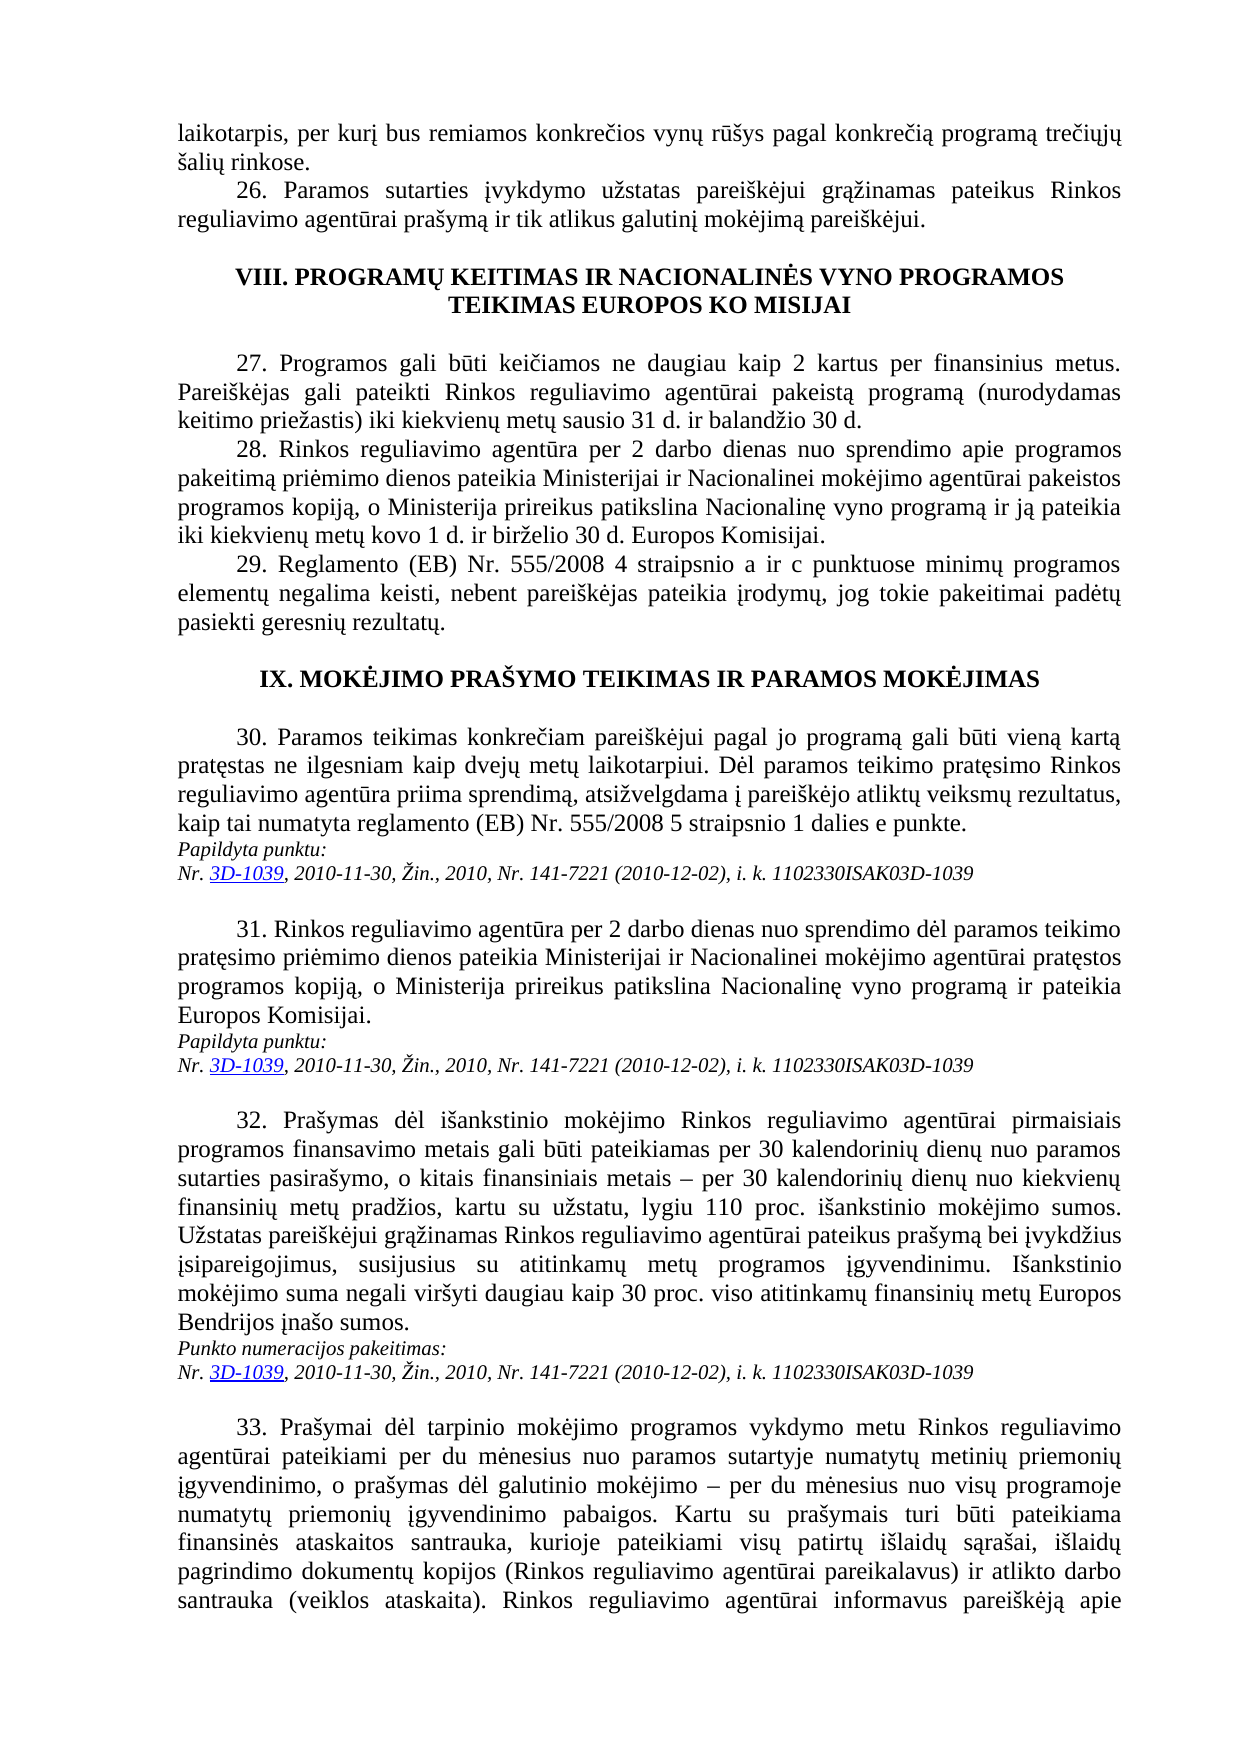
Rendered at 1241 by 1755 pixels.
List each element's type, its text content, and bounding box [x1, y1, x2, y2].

text 33. Prašymai dėl tarpinio mokėjimo programos vykdymo metu Rinkos reguliavimo agentūrai pateikiami per du mėnesius nuo paramos sutartyje numatytų metinių priemonių įgyvendinimo, o prašymas dėl galutinio mokėjimo – per du mėnesius nuo visų programoje numatytų priemonių įgyvendinimo pabaigos. Kartu su prašymais turi būti pateikiama finansinės ataskaitos santrauka, kurioje pateikiami visų patirtų išlaidų sąrašai, išlaidų pagrindimo dokumentų kopijos (Rinkos reguliavimo agentūrai pareikalavus) ir atlikto darbo santrauka (veiklos ataskaita). Rinkos reguliavimo agentūrai informavus pareiškėją apie [177, 1412, 1122, 1614]
text Papildyta punktu: [177, 837, 1122, 861]
text Nr. 3D-1039, 2010-11-30, Žin., 2010, Nr. 141-7221 (2010-12-02), i. k. 1102330ISAK03D-1039 [177, 1360, 1122, 1384]
text 29. Reglamento (EB) Nr. 555/2008 4 straipsnio a ir c punktuose minimų programos elementų negalima keisti, nebent pareiškėjas pateikia įrodymų, jog tokie pakeitimai padėtų pasiekti geresnių rezultatų. [177, 549, 1122, 636]
text 26. Paramos sutarties įvykdymo užstatas pareiškėjui grąžinamas pateikus Rinkos reguliavimo agentūrai prašymą ir tik atlikus galutinį mokėjimą pareiškėjui. [177, 176, 1122, 233]
text Punkto numeracijos pakeitimas: [177, 1336, 1122, 1360]
text laikotarpis, per kurį bus remiamos konkrečios vynų rūšys pagal konkrečią programą trečiųjų šalių rinkose. [177, 118, 1122, 176]
text 32. Prašymas dėl išankstinio mokėjimo Rinkos reguliavimo agentūrai pirmaisiais programos finansavimo metais gali būti pateikiamas per 30 kalendorinių dienų nuo paramos sutarties pasirašymo, o kitais finansiniais metais – per 30 kalendorinių dienų nuo kiekvienų finansinių metų pradžios, kartu su užstatu, lygiu 110 proc. išankstinio mokėjimo sumos. Užstatas pareiškėjui grąžinamas Rinkos reguliavimo agentūrai pateikus prašymą bei įvykdžius įsipareigojimus, susijusius su atitinkamų metų programos įgyvendinimu. Išankstinio mokėjimo suma negali viršyti daugiau kaip 30 proc. viso atitinkamų finansinių metų Europos Bendrijos įnašo sumos. [177, 1106, 1122, 1336]
text Papildyta punktu: [177, 1029, 1122, 1053]
text VIII. PROGRAMŲ KEITIMAS IR NACIONALINĖS VYNO PROGRAMOS TEIKIMAS EUROPOS KO MISIJAI [177, 262, 1122, 319]
text 30. Paramos teikimas konkrečiam pareiškėjui pagal jo programą gali būti vieną kartą pratęstas ne ilgesniam kaip dvejų metų laikotarpiui. Dėl paramos teikimo pratęsimo Rinkos reguliavimo agentūra priima sprendimą, atsižvelgdama į pareiškėjo atliktų veiksmų rezultatus, kaip tai numatyta reglamento (EB) Nr. 555/2008 5 straipsnio 1 dalies e punkte. [177, 722, 1122, 837]
text Nr. 3D-1039, 2010-11-30, Žin., 2010, Nr. 141-7221 (2010-12-02), i. k. 1102330ISAK03D-1039 [177, 1053, 1122, 1077]
text IX. MOKĖJIMO PRAŠYMO TEIKIMAS IR PARAMOS MOKĖJIMAS [177, 664, 1122, 693]
text Nr. 3D-1039, 2010-11-30, Žin., 2010, Nr. 141-7221 (2010-12-02), i. k. 1102330ISAK03D-1039 [177, 861, 1122, 885]
text 31. Rinkos reguliavimo agentūra per 2 darbo dienas nuo sprendimo dėl paramos teikimo pratęsimo priėmimo dienos pateikia Ministerijai ir Nacionalinei mokėjimo agentūrai pratęstos programos kopiją, o Ministerija prireikus patikslina Nacionalinę vyno programą ir pateikia Europos Komisijai. [177, 914, 1122, 1029]
text 27. Programos gali būti keičiamos ne daugiau kaip 2 kartus per finansinius metus. Pareiškėjas gali pateikti Rinkos reguliavimo agentūrai pakeistą programą (nurodydamas keitimo priežastis) iki kiekvienų metų sausio 31 d. ir balandžio 30 d. [177, 348, 1122, 434]
text 28. Rinkos reguliavimo agentūra per 2 darbo dienas nuo sprendimo apie programos pakeitimą priėmimo dienos pateikia Ministerijai ir Nacionalinei mokėjimo agentūrai pakeistos programos kopiją, o Ministerija prireikus patikslina Nacionalinę vyno programą ir ją pateikia iki kiekvienų metų kovo 1 d. ir birželio 30 d. Europos Komisijai. [177, 434, 1122, 549]
